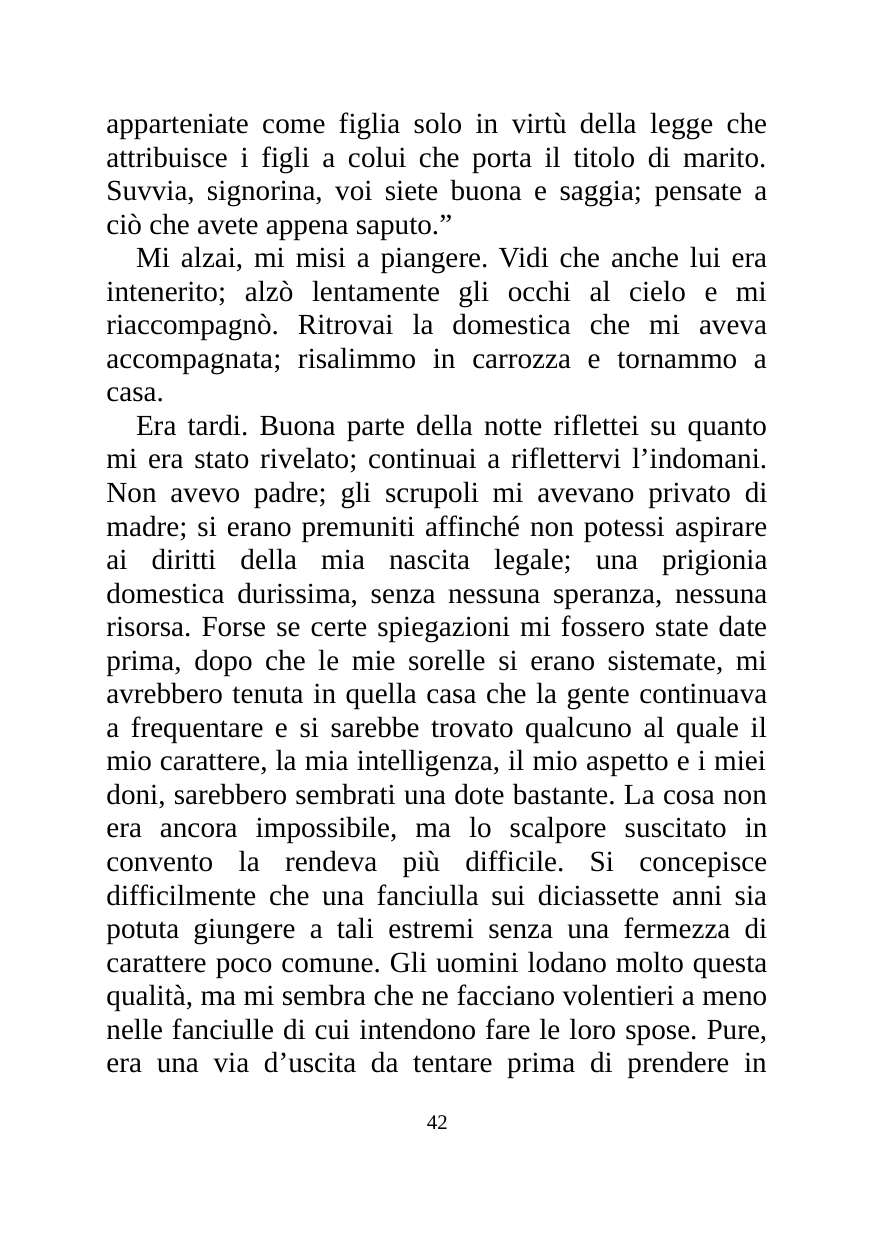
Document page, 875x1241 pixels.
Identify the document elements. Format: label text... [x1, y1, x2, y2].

text Mi alzai, mi misi a piangere. Vidi che anche lui era intenerito; alzò lentamente gli occhi al cielo e mi riaccompagnò. Ritrovai la domestica che mi aveva accompagnata; risalimmo in carrozza e tornammo a casa. [106, 240, 768, 408]
text Era tardi. Buona parte della notte riflettei su quanto mi era stato rivelato; continuai a riflettervi l’indomani. Non avevo padre; gli scrupoli mi avevano privato di madre; si erano premuniti affinché non potessi aspirare ai diritti della mia nascita legale; una prigionia domestica durissima, senza nessuna speranza, nessuna risorsa. Forse se certe spiegazioni mi fossero state date prima, dopo che le mie sorelle si erano sistemate, mi avrebbero tenuta in quella casa che la gente continuava a frequentare e si sarebbe trovato qualcuno al quale il mio carattere, la mia intelligenza, il mio aspetto e i miei doni, sarebbero sembrati una dote bastante. La cosa non era ancora impossibile, ma lo scalpore suscitato in convento la rendeva più difficile. Si concepisce difficilmente che una fanciulla sui diciassette anni sia potuta giungere a tali estremi senza una fermezza di carattere poco comune. Gli uomini lodano molto questa qualità, ma mi sembra che ne facciano volentieri a meno nelle fanciulle di cui intendono fare le loro spose. Pure, era una via d’uscita da tentare prima di prendere in [106, 408, 768, 1079]
text apparteniate come figlia solo in virtù della legge che attribuisce i figli a colui che porta il titolo di marito. Suvvia, signorina, voi siete buona e saggia; pensate a ciò che avete appena saputo.” [106, 106, 768, 240]
